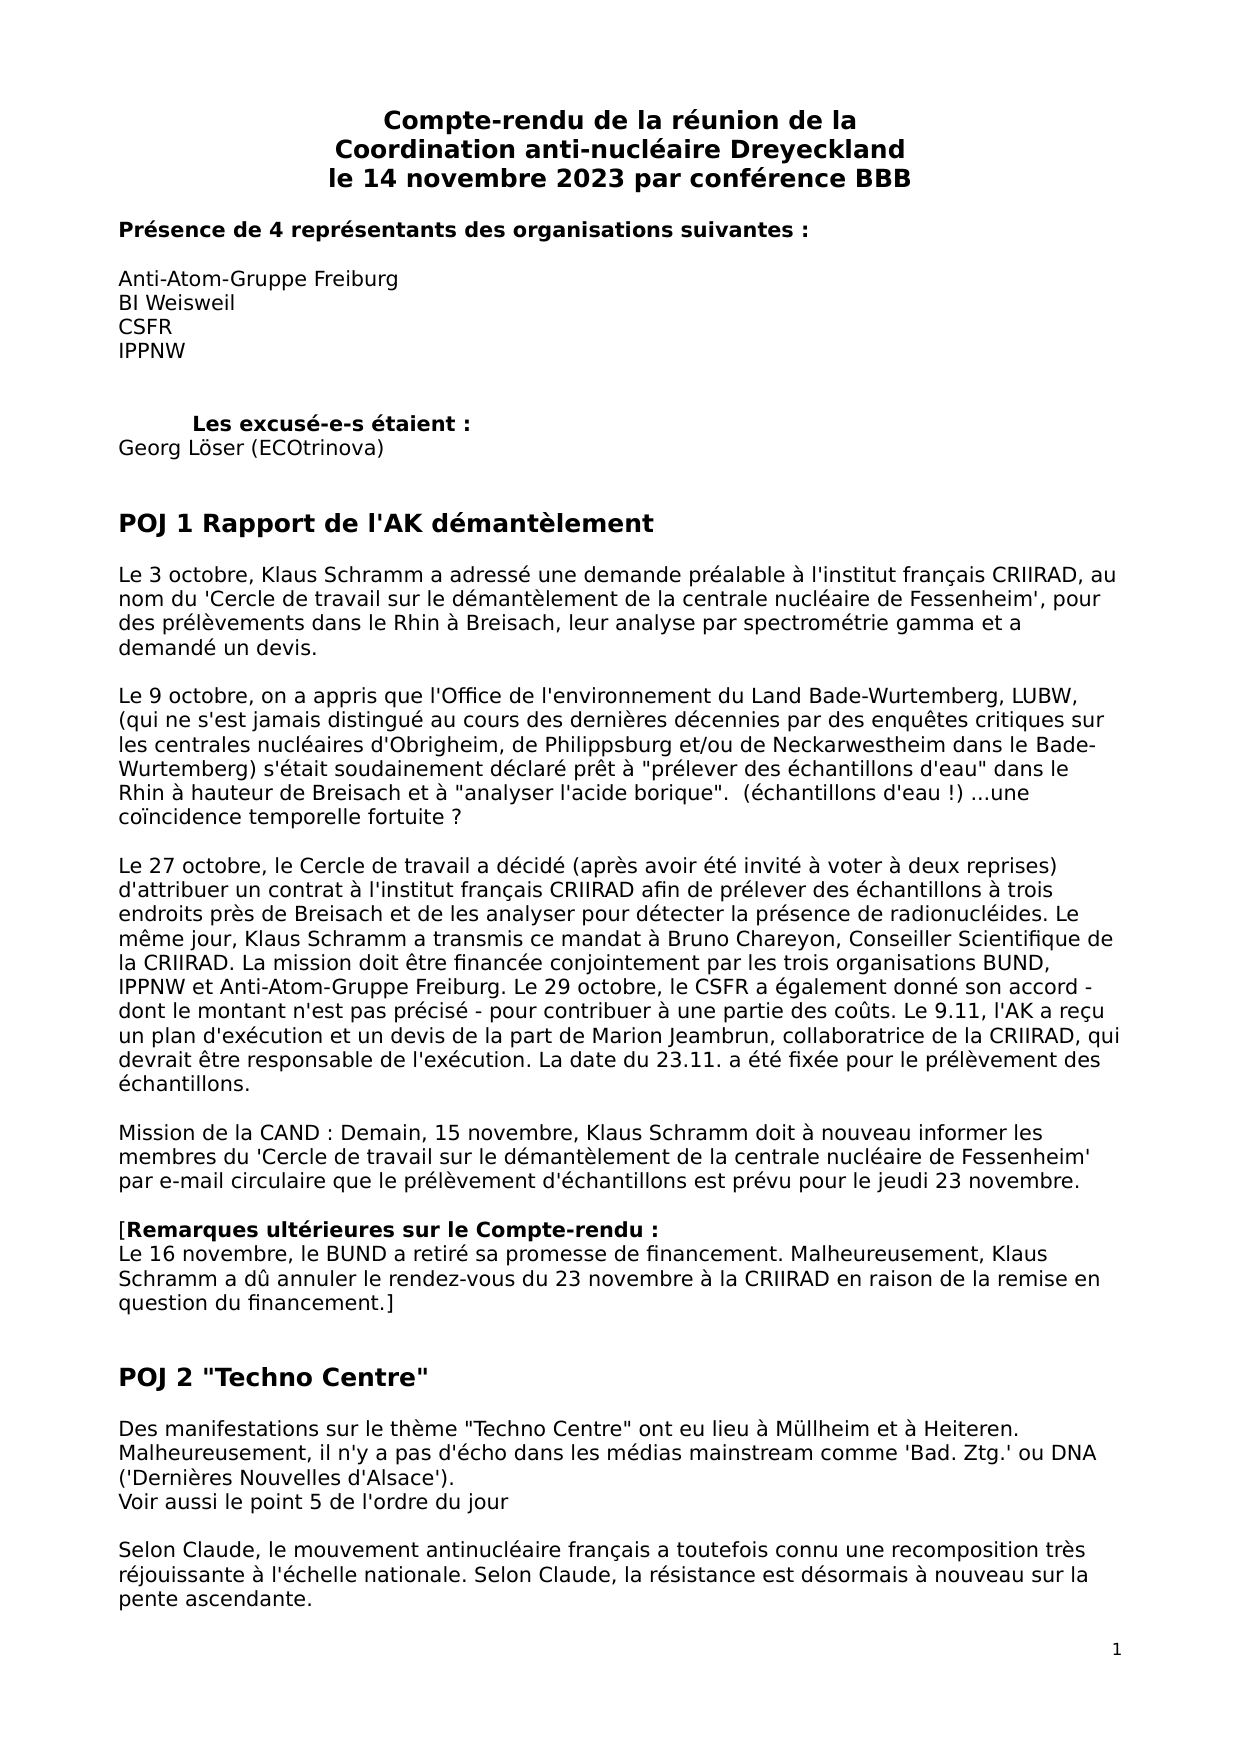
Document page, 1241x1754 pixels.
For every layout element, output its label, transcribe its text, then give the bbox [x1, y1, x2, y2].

text POJ 2 "Techno Centre" [118, 1364, 1122, 1393]
text Les excusé-e-s étaient : [118, 412, 1122, 436]
text IPPNW [118, 339, 1122, 364]
text Voir aussi le point 5 de l'ordre du jour [118, 1490, 1122, 1514]
text CSFR [118, 315, 1122, 339]
text POJ 1 Rapport de l'AK démantèlement [118, 509, 1122, 538]
text Selon Claude, le mouvement antinucléaire français a toutefois connu une recomposition très réjouissante à l'échelle nationale. Selon Claude, la résistance est désormais à nouveau sur la pente ascendante. [118, 1538, 1122, 1611]
text Le 16 novembre, le BUND a retiré sa promesse de financement. Malheureusement, Klaus Schramm a dû annuler le rendez-vous du 23 novembre à la CRIIRAD en raison de la remise en question du financement.] [118, 1242, 1122, 1315]
text Georg Löser (ECOtrinova) [118, 436, 1122, 461]
text Coordination anti-nucléaire Dreyeckland [118, 135, 1122, 164]
text le 14 novembre 2023 par conférence BBB [118, 164, 1122, 194]
text Compte-rendu de la réunion de la [118, 106, 1122, 135]
text Le 9 octobre, on a appris que l'Office de l'environnement du Land Bade-Wurtemberg, LUBW, (qui ne s'est jamais distingué au cours des dernières décennies par des enquêtes critiques sur les centrales nucléaires d'Obrigheim, de Philippsburg et/ou de Neckarwestheim dans le Bade-Wurtemberg) s'était soudainement déclaré prêt à "prélever des échantillons d'eau" dans le Rhin à hauteur de Breisach et à "analyser l'acide borique". (échantillons d'eau !) ...une coïncidence temporelle fortuite ? [118, 684, 1122, 830]
text Le 27 octobre, le Cercle de travail a décidé (après avoir été invité à voter à deux reprises) d'attribuer un contrat à l'institut français CRIIRAD afin de prélever des échantillons à trois endroits près de Breisach et de les analyser pour détecter la présence de radionucléides. Le même jour, Klaus Schramm a transmis ce mandat à Bruno Chareyon, Conseiller Scientifique de la CRIIRAD. La mission doit être financée conjointement par les trois organisations BUND, IPPNW et Anti-Atom-Gruppe Freiburg. Le 29 octobre, le CSFR a également donné son accord - dont le montant n'est pas précisé - pour contribuer à une partie des coûts. Le 9.11, l'AK a reçu un plan d'exécution et un devis de la part de Marion Jeambrun, collaboratrice de la CRIIRAD, qui devrait être responsable de l'exécution. La date du 23.11. a été fixée pour le prélèvement des échantillons. [118, 854, 1122, 1097]
text Mission de la CAND : Demain, 15 novembre, Klaus Schramm doit à nouveau informer les membres du 'Cercle de travail sur le démantèlement de la centrale nucléaire de Fessenheim' par e-mail circulaire que le prélèvement d'échantillons est prévu pour le jeudi 23 novembre. [118, 1121, 1122, 1194]
text Des manifestations sur le thème "Techno Centre" ont eu lieu à Müllheim et à Heiteren. Malheureusement, il n'y a pas d'écho dans les médias mainstream comme 'Bad. Ztg.' ou DNA ('Dernières Nouvelles d'Alsace'). [118, 1417, 1122, 1490]
text Le 3 octobre, Klaus Schramm a adressé une demande préalable à l'institut français CRIIRAD, au nom du 'Cercle de travail sur le démantèlement de la centrale nucléaire de Fessenheim', pour des prélèvements dans le Rhin à Breisach, leur analyse par spectrométrie gamma et a demandé un devis. [118, 563, 1122, 660]
text [Remarques ultérieures sur le Compte-rendu : [118, 1218, 1122, 1242]
text Présence de 4 représentants des organisations suivantes : [118, 218, 1122, 242]
text BI Weisweil [118, 291, 1122, 315]
text Anti-Atom-Gruppe Freiburg [118, 267, 1122, 291]
